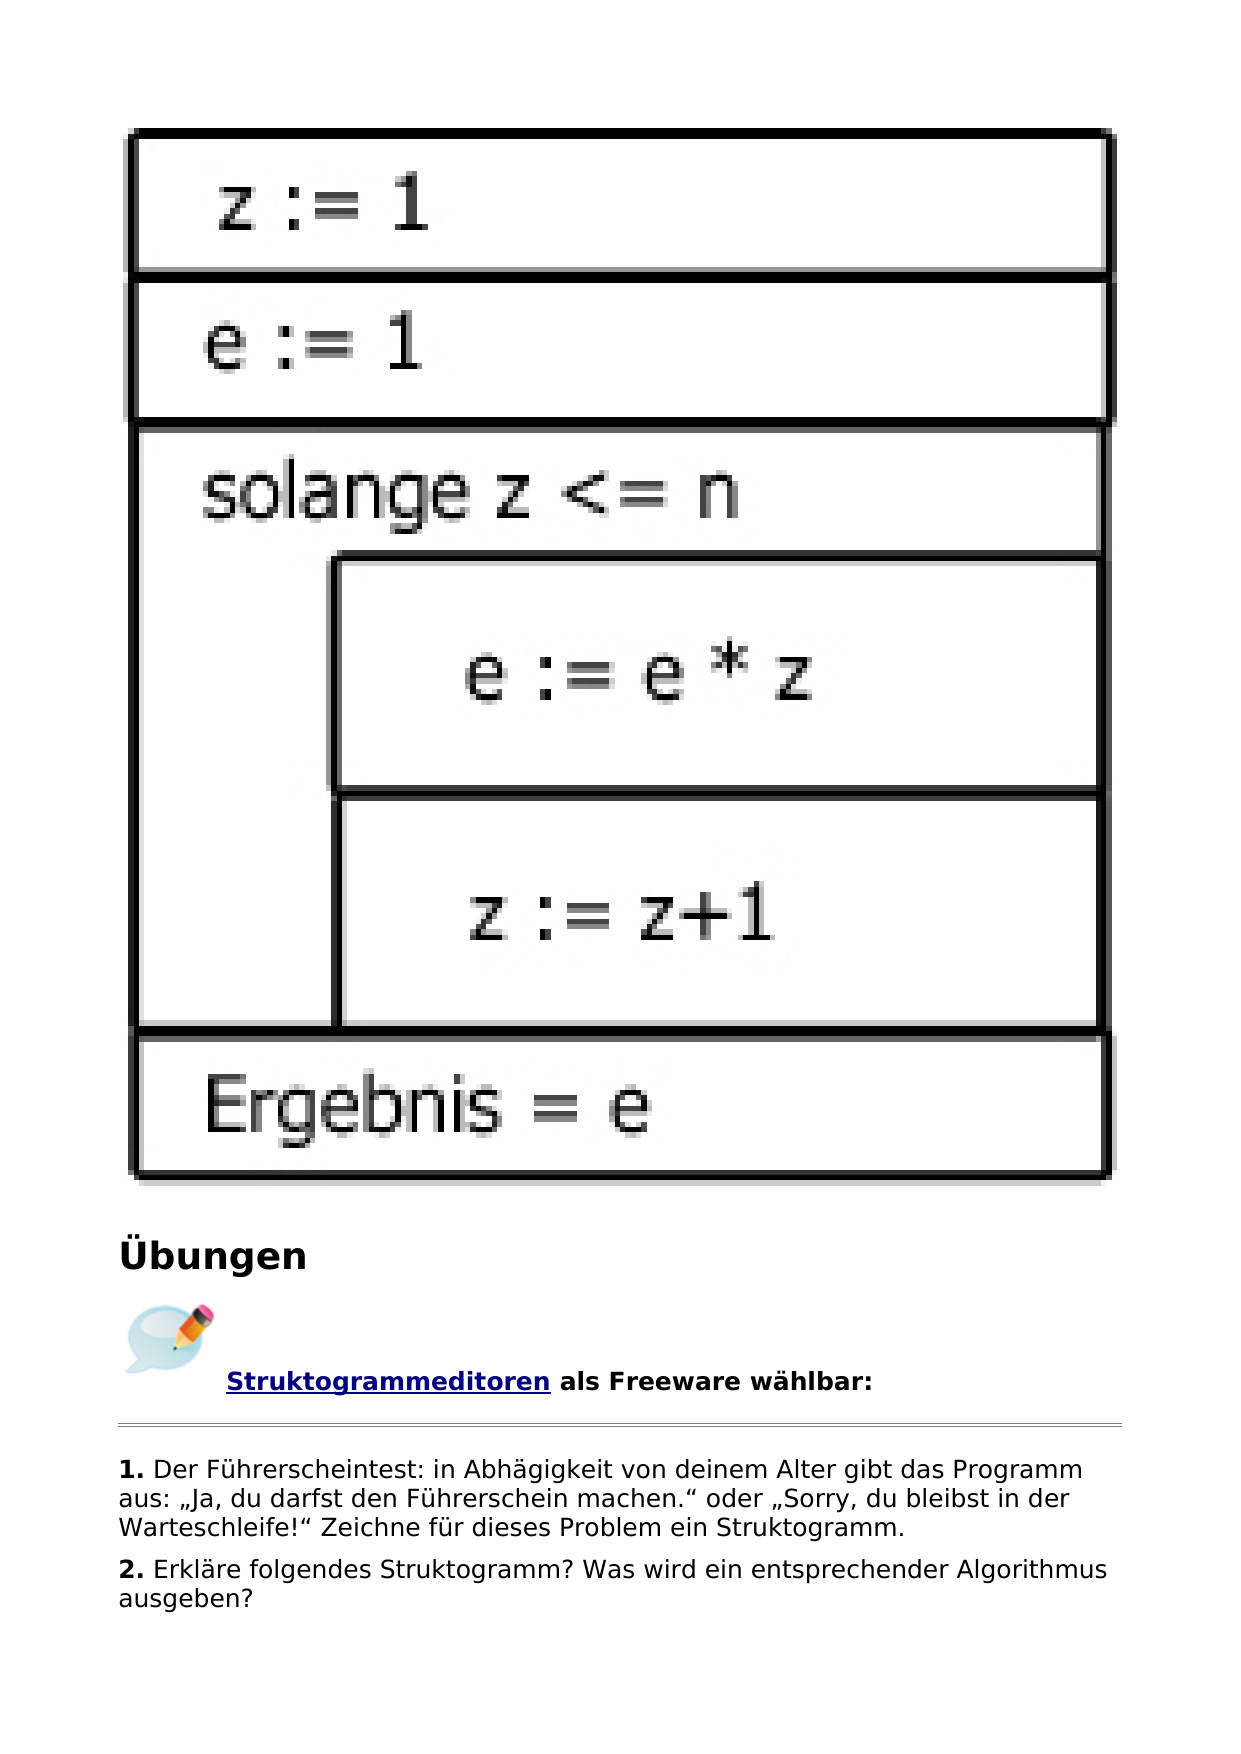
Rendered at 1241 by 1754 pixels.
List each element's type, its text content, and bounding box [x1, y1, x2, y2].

text Struktogrammeditoren als Freeware wählbar: [118, 1290, 1122, 1396]
text 2. Erkläre folgendes Struktogramm? Was wird ein entsprechender Algorithmus ausgeben? [118, 1555, 1122, 1613]
text 1. Der Führerscheintest: in Abhägigkeit von deinem Alter gibt das Programm aus: „Ja, du darfst den Führerschein machen.“ oder „Sorry, du bleibst in der Warteschleife!“ Zeichne für dieses Problem ein Struktogramm. [118, 1455, 1122, 1543]
subtitle Übungen [118, 1234, 1122, 1278]
picture [118, 118, 1123, 1197]
picture [118, 1290, 219, 1391]
